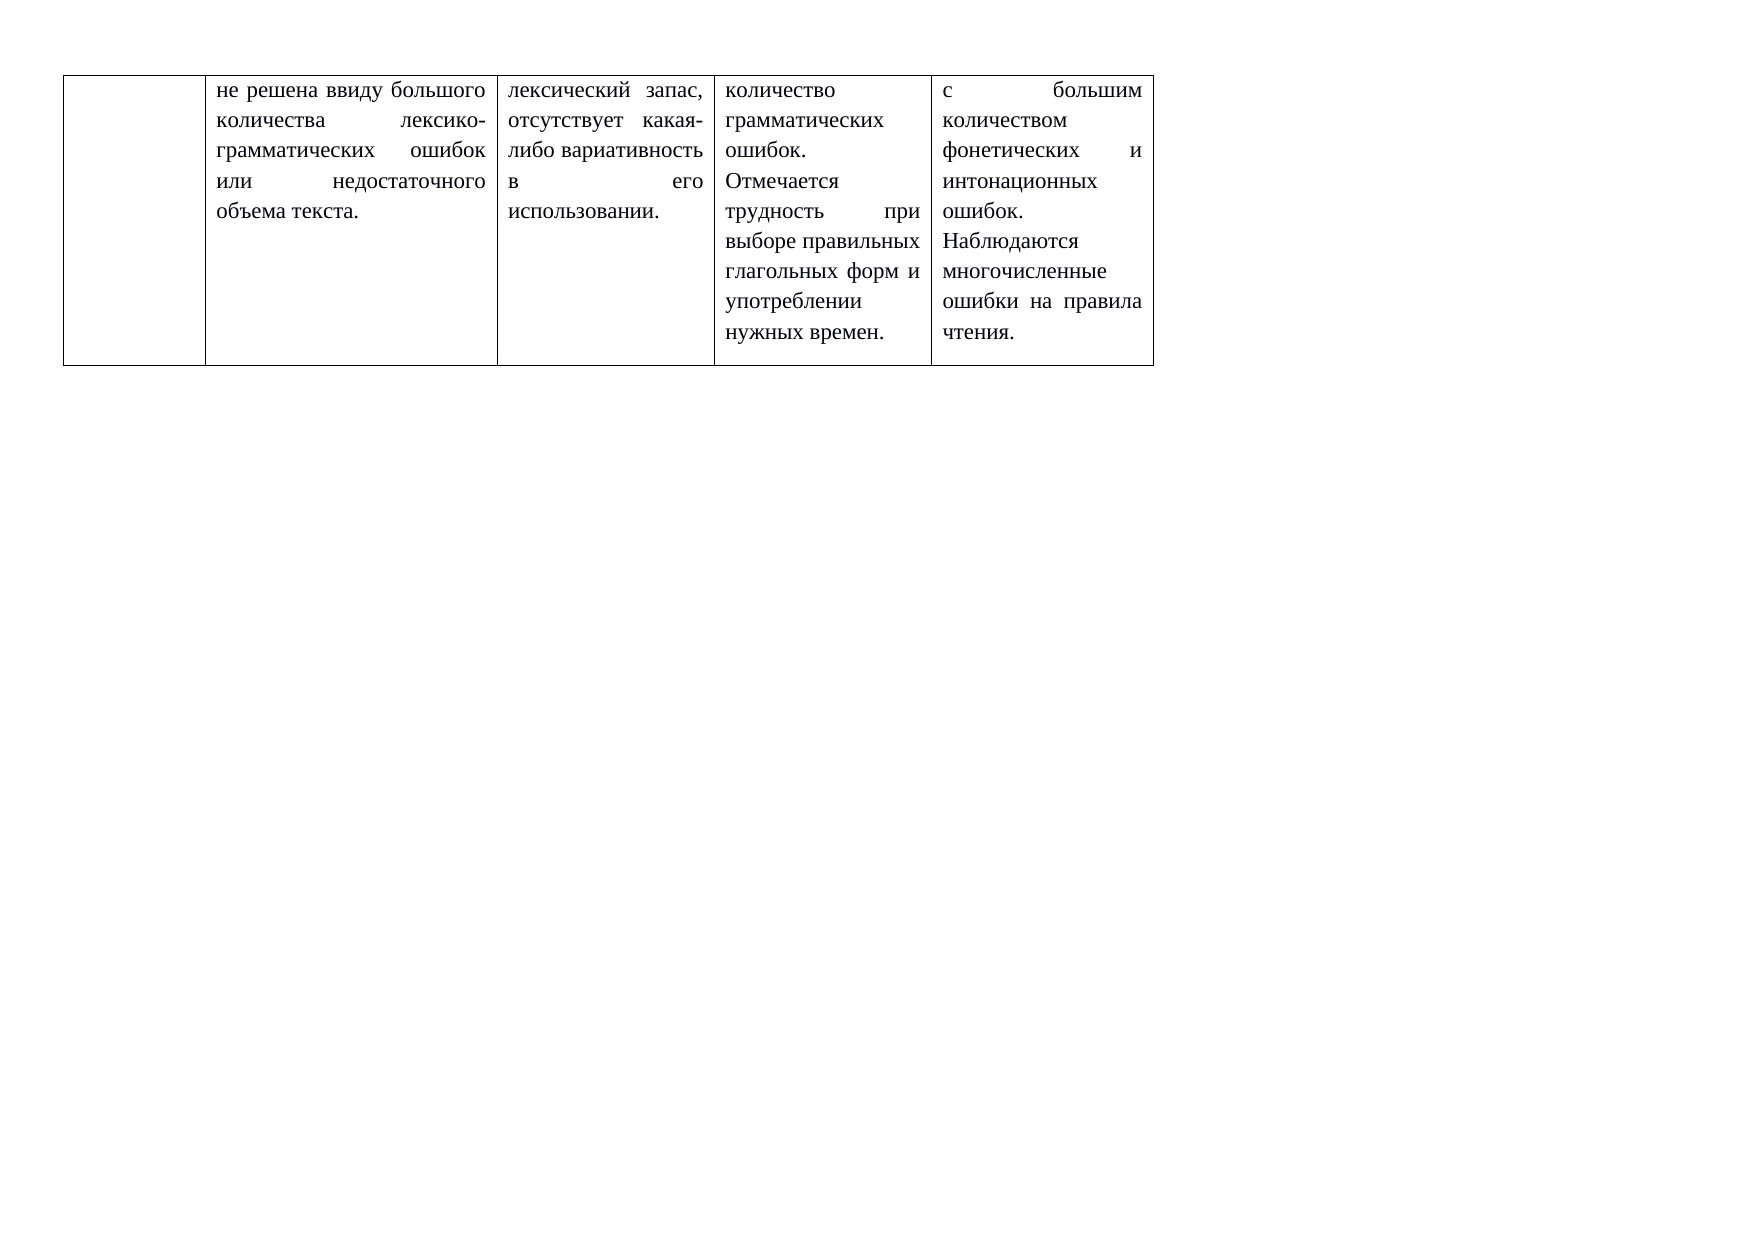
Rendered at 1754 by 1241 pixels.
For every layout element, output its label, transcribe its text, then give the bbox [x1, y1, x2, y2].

table_cell количество грамматических ошибок. Отмечается трудность при выборе правильных глагольных форм и употреблении нужных времен. [715, 76, 931, 365]
table_cell не решена ввиду большого количества лексико-грамматических ошибок или недостаточного объема текста. [206, 76, 497, 365]
table_cell с большим количеством фонетических и интонационных ошибок. Наблюдаются многочисленные ошибки на правила чтения. [932, 76, 1153, 365]
table_cell лексический запас, отсутствует какая-либо вариативность в его использовании. [498, 76, 714, 365]
table_cell [64, 76, 205, 365]
